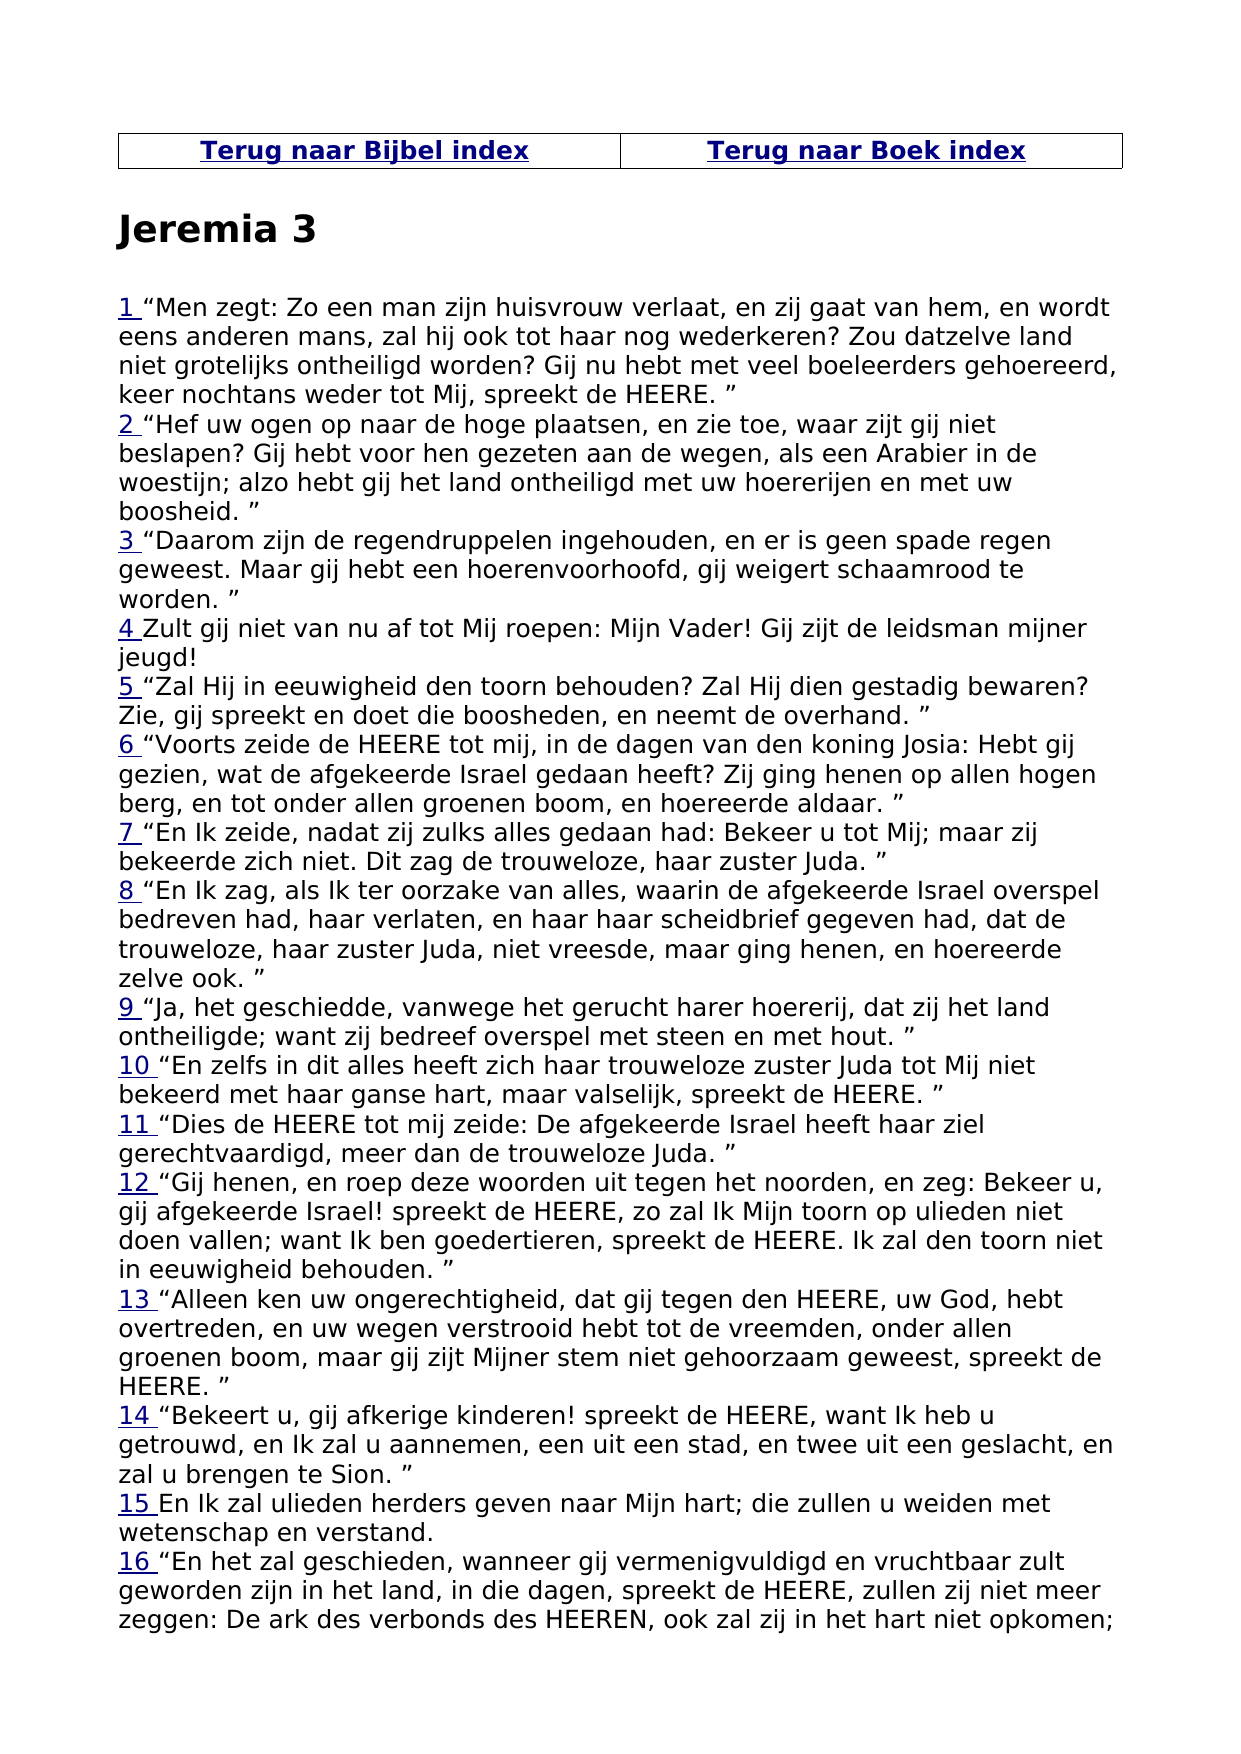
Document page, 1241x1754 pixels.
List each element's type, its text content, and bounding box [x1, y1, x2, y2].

table_header Terug naar Boek index [621, 134, 1122, 168]
subtitle Jeremia 3 [118, 208, 1122, 252]
text 1 “Men zegt: Zo een man zijn huisvrouw verlaat, en zij gaat van hem, en wordt eens anderen mans, zal hij ook tot haar nog wederkeren? Zou datzelve land niet grotelijks ontheiligd worden? Gij nu hebt met veel boeleerders gehoereerd, keer nochtans weder tot Mij, spreekt de HEERE. ” 2 “Hef uw ogen op naar de hoge plaatsen, en zie toe, waar zijt gij niet beslapen? Gij hebt voor hen gezeten aan de wegen, als een Arabier in de woestijn; alzo hebt gij het land ontheiligd met uw hoererijen en met uw boosheid. ” 3 “Daarom zijn de regendruppelen ingehouden, en er is geen spade regen geweest. Maar gij hebt een hoerenvoorhoofd, gij weigert schaamrood te worden. ” 4 Zult gij niet van nu af tot Mij roepen: Mijn Vader! Gij zijt de leidsman mijner jeugd! 5 “Zal Hij in eeuwigheid den toorn behouden? Zal Hij dien gestadig bewaren? Zie, gij spreekt en doet die boosheden, en neemt de overhand. ” 6 “Voorts zeide de HEERE tot mij, in de dagen van den koning Josia: Hebt gij gezien, wat de afgekeerde Israel gedaan heeft? Zij ging henen op allen hogen berg, en tot onder allen groenen boom, en hoereerde aldaar. ” 7 “En Ik zeide, nadat zij zulks alles gedaan had: Bekeer u tot Mij; maar zij bekeerde zich niet. Dit zag de trouweloze, haar zuster Juda. ” 8 “En Ik zag, als Ik ter oorzake van alles, waarin de afgekeerde Israel overspel bedreven had, haar verlaten, en haar haar scheidbrief gegeven had, dat de trouweloze, haar zuster Juda, niet vreesde, maar ging henen, en hoereerde zelve ook. ” 9 “Ja, het geschiedde, vanwege het gerucht harer hoererij, dat zij het land ontheiligde; want zij bedreef overspel met steen en met hout. ” 10 “En zelfs in dit alles heeft zich haar trouweloze zuster Juda tot Mij niet bekeerd met haar ganse hart, maar valselijk, spreekt de HEERE. ” 11 “Dies de HEERE tot mij zeide: De afgekeerde Israel heeft haar ziel gerechtvaardigd, meer dan de trouweloze Juda. ” 12 “Gij henen, en roep deze woorden uit tegen het noorden, en zeg: Bekeer u, gij afgekeerde Israel! spreekt de HEERE, zo zal Ik Mijn toorn op ulieden niet doen vallen; want Ik ben goedertieren, spreekt de HEERE. Ik zal den toorn niet in eeuwigheid behouden. ” 13 “Alleen ken uw ongerechtigheid, dat gij tegen den HEERE, uw God, hebt overtreden, en uw wegen verstrooid hebt tot de vreemden, onder allen groenen boom, maar gij zijt Mijner stem niet gehoorzaam geweest, spreekt de HEERE. ” 14 “Bekeert u, gij afkerige kinderen! spreekt de HEERE, want Ik heb u getrouwd, en Ik zal u aannemen, een uit een stad, en twee uit een geslacht, en zal u brengen te Sion. ” 15 En Ik zal ulieden herders geven naar Mijn hart; die zullen u weiden met wetenschap en verstand. 16 “En het zal geschieden, wanneer gij vermenigvuldigd en vruchtbaar zult geworden zijn in het land, in die dagen, spreekt de HEERE, zullen zij niet meer zeggen: De ark des verbonds des HEEREN, ook zal zij in het hart niet opkomen; [118, 264, 1122, 1635]
table_header Terug naar Bijbel index [119, 134, 620, 168]
